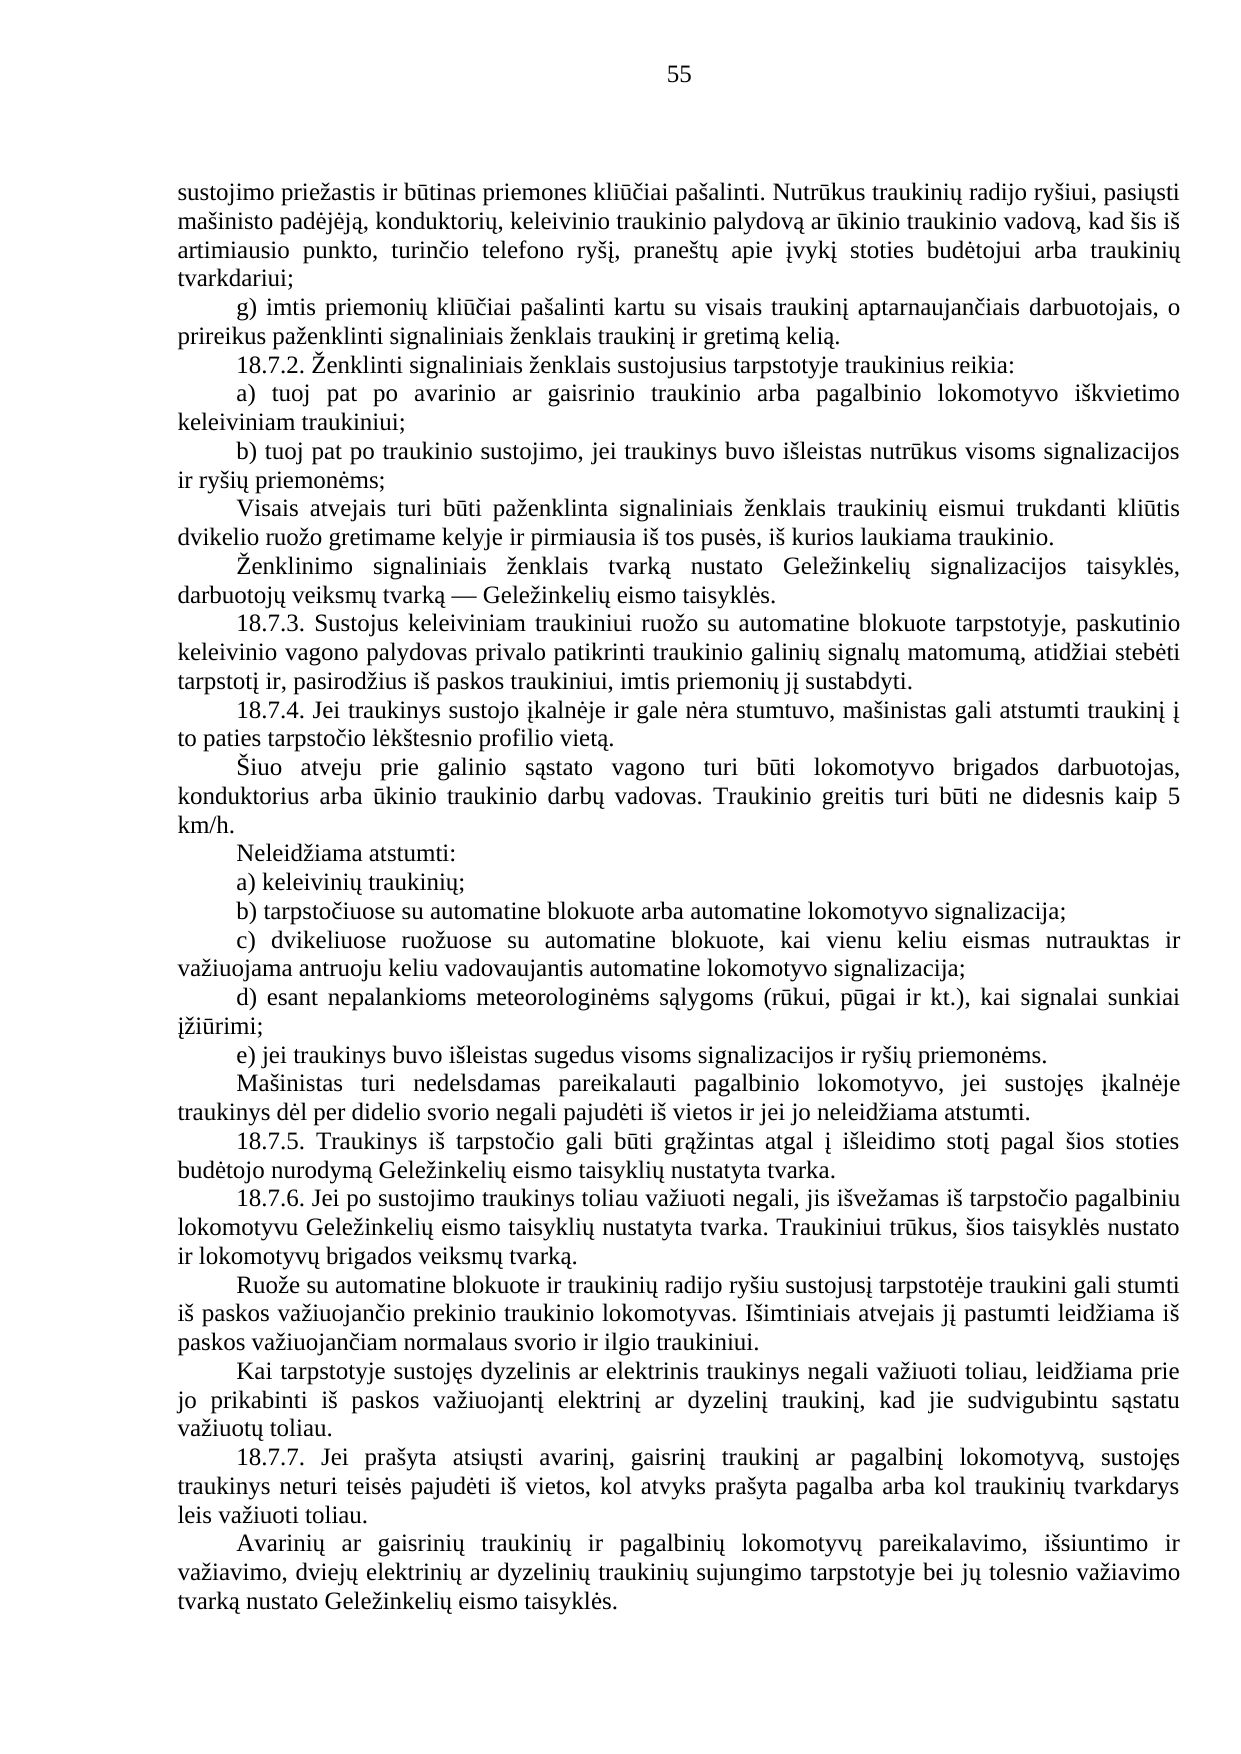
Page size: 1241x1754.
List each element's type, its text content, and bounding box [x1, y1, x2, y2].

text 18.7.4. Jei traukinys sustojo įkalnėje ir gale nėra stumtuvo, mašinistas gali atstumti traukinį į to paties tarpstočio lėkštesnio profilio vietą. [177, 695, 1181, 752]
text 18.7.6. Jei po sustojimo traukinys toliau važiuoti negali, jis išvežamas iš tarpstočio pagalbiniu lokomotyvu Geležinkelių eismo taisyklių nustatyta tvarka. Traukiniui trūkus, šios taisyklės nustato ir lokomotyvų brigados veiksmų tvarką. [177, 1183, 1181, 1270]
text 18.7.3. Sustojus keleiviniam traukiniui ruožo su automatine blokuote tarpstotyje, paskutinio keleivinio vagono palydovas privalo patikrinti traukinio galinių signalų matomumą, atidžiai stebėti tarpstotį ir, pasirodžius iš paskos traukiniui, imtis priemonių jį sustabdyti. [177, 608, 1181, 695]
text g) imtis priemonių kliūčiai pašalinti kartu su visais traukinį aptarnaujančiais darbuotojais, o prireikus paženklinti signaliniais ženklais traukinį ir gretimą kelią. [177, 292, 1181, 350]
text 18.7.5. Traukinys iš tarpstočio gali būti grąžintas atgal į išleidimo stotį pagal šios stoties budėtojo nurodymą Geležinkelių eismo taisyklių nustatyta tvarka. [177, 1126, 1181, 1183]
text e) jei traukinys buvo išleistas sugedus visoms signalizacijos ir ryšių priemonėms. [177, 1040, 1181, 1068]
text d) esant nepalankioms meteorologinėms sąlygoms (rūkui, pūgai ir kt.), kai signalai sunkiai įžiūrimi; [177, 982, 1181, 1040]
text Ženklinimo signaliniais ženklais tvarką nustato Geležinkelių signalizacijos taisyklės, darbuotojų veiksmų tvarką — Geležinkelių eismo taisyklės. [177, 551, 1181, 608]
text 18.7.2. Ženklinti signaliniais ženklais sustojusius tarpstotyje traukinius reikia: [177, 350, 1181, 378]
text Mašinistas turi nedelsdamas pareikalauti pagalbinio lokomotyvo, jei sustojęs įkalnėje traukinys dėl per didelio svorio negali pajudėti iš vietos ir jei jo neleidžiama atstumti. [177, 1068, 1181, 1126]
text Neleidžiama atstumti: [177, 838, 1181, 867]
text 18.7.7. Jei prašyta atsiųsti avarinį, gaisrinį traukinį ar pagalbinį lokomotyvą, sustojęs traukinys neturi teisės pajudėti iš vietos, kol atvyks prašyta pagalba arba kol traukinių tvarkdarys leis važiuoti toliau. [177, 1442, 1181, 1528]
text a) keleivinių traukinių; [177, 867, 1181, 896]
text Šiuo atveju prie galinio sąstato vagono turi būti lokomotyvo brigados darbuotojas, konduktorius arba ūkinio traukinio darbų vadovas. Traukinio greitis turi būti ne didesnis kaip 5 km/h. [177, 752, 1181, 838]
text sustojimo priežastis ir būtinas priemones kliūčiai pašalinti. Nutrūkus traukinių radijo ryšiui, pasiųsti mašinisto padėjėją, konduktorių, keleivinio traukinio palydovą ar ūkinio traukinio vadovą, kad šis iš artimiausio punkto, turinčio telefono ryšį, praneštų apie įvykį stoties budėtojui arba traukinių tvarkdariui; [177, 177, 1181, 292]
text Avarinių ar gaisrinių traukinių ir pagalbinių lokomotyvų pareikalavimo, išsiuntimo ir važiavimo, dviejų elektrinių ar dyzelinių traukinių sujungimo tarpstotyje bei jų tolesnio važiavimo tvarką nustato Geležinkelių eismo taisyklės. [177, 1528, 1181, 1615]
text a) tuoj pat po avarinio ar gaisrinio traukinio arba pagalbinio lokomotyvo iškvietimo keleiviniam traukiniui; [177, 378, 1181, 436]
text c) dvikeliuose ruožuose su automatine blokuote, kai vienu keliu eismas nutrauktas ir važiuojama antruoju keliu vadovaujantis automatine lokomotyvo signalizacija; [177, 925, 1181, 982]
text Kai tarpstotyje sustojęs dyzelinis ar elektrinis traukinys negali važiuoti toliau, leidžiama prie jo prikabinti iš paskos važiuojantį elektrinį ar dyzelinį traukinį, kad jie sudvigubintu sąstatu važiuotų toliau. [177, 1356, 1181, 1442]
text Ruože su automatine blokuote ir traukinių radijo ryšiu sustojusį tarpstotėje traukini gali stumti iš paskos važiuojančio prekinio traukinio lokomotyvas. Išimtiniais atvejais jį pastumti leidžiama iš paskos važiuojančiam normalaus svorio ir ilgio traukiniui. [177, 1270, 1181, 1356]
text b) tarpstočiuose su automatine blokuote arba automatine lokomotyvo signalizacija; [177, 896, 1181, 925]
text b) tuoj pat po traukinio sustojimo, jei traukinys buvo išleistas nutrūkus visoms signalizacijos ir ryšių priemonėms; [177, 436, 1181, 493]
text Visais atvejais turi būti paženklinta signaliniais ženklais traukinių eismui trukdanti kliūtis dvikelio ruožo gretimame kelyje ir pirmiausia iš tos pusės, iš kurios laukiama traukinio. [177, 493, 1181, 551]
